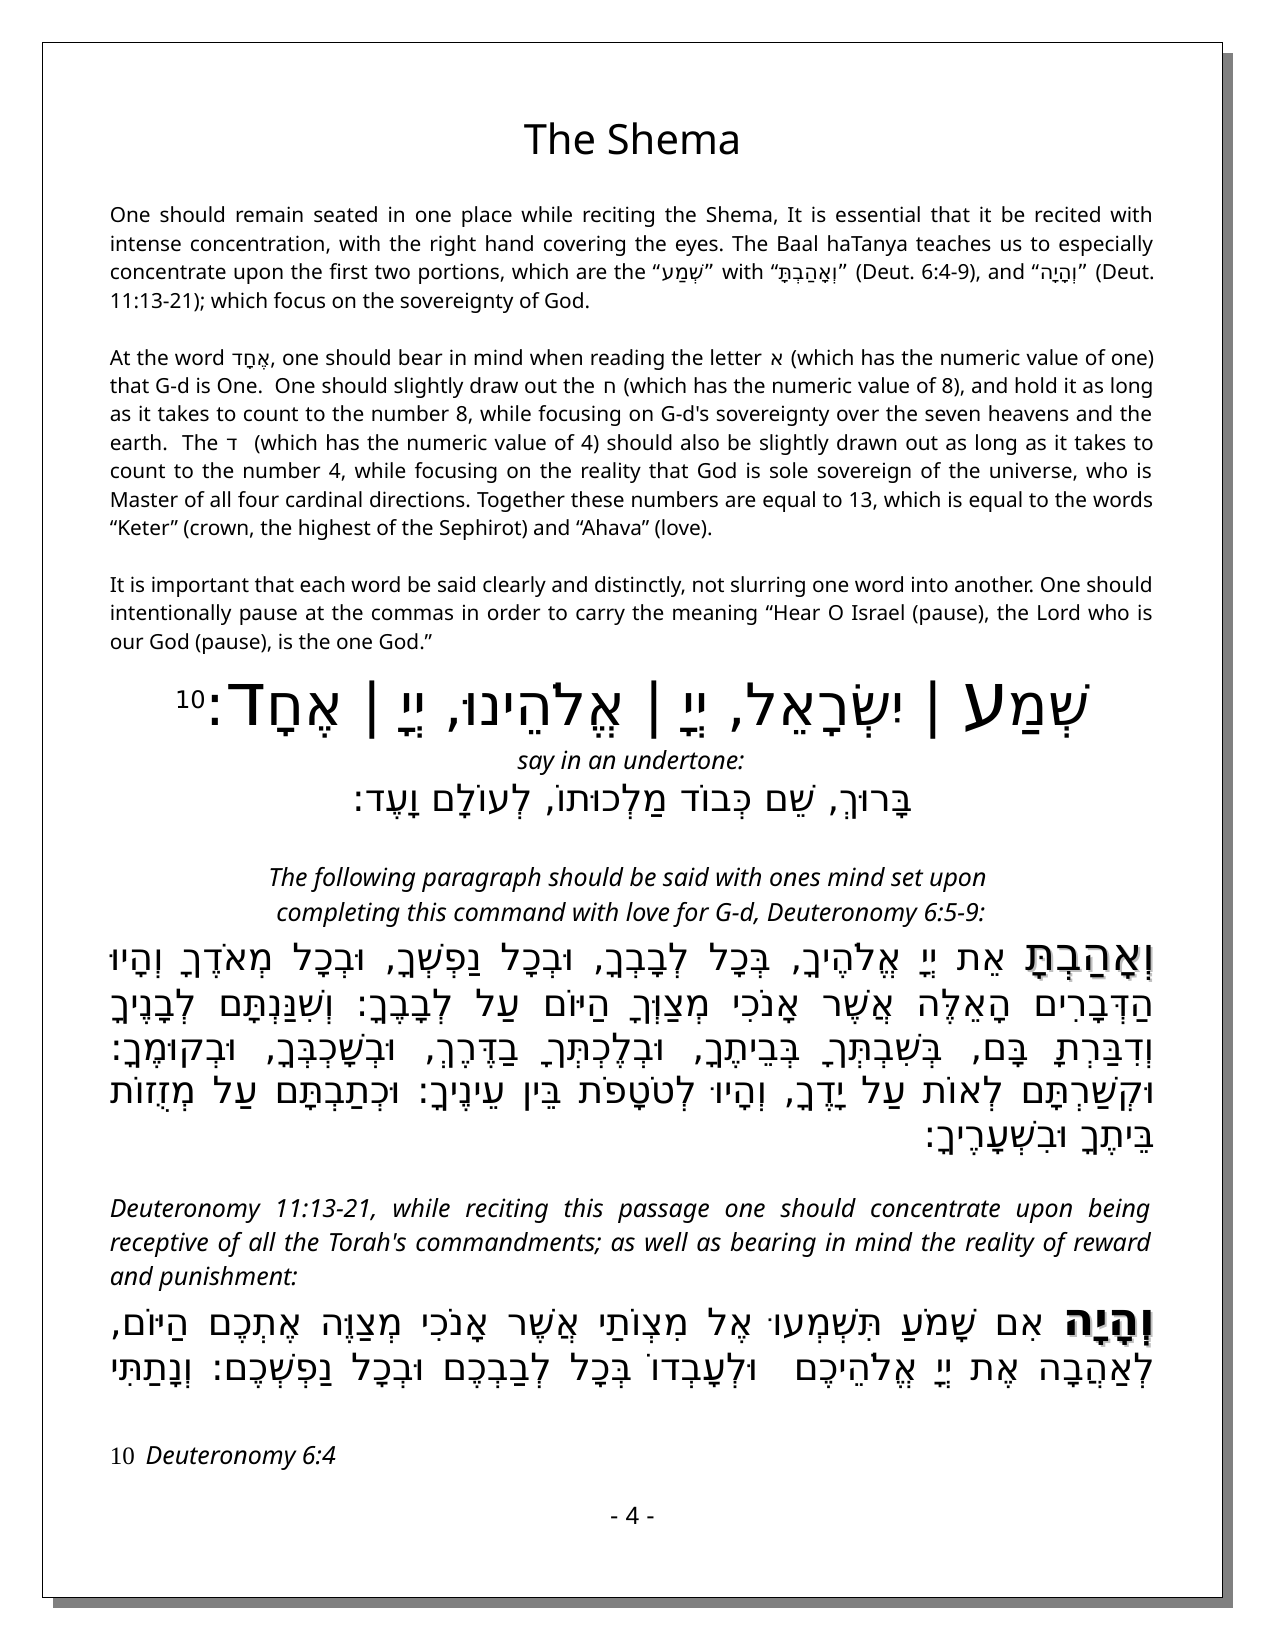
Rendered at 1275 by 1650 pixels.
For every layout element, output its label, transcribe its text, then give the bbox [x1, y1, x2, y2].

text Deuteronomy 11:13-21, while reciting this passage one should concentrate upon being receptive of all the Torah's commandments; as well as bearing in mind the reality of reward and punishment: [109, 1190, 1155, 1292]
text The following paragraph should be said with ones mind set upon [109, 860, 1155, 894]
text The Shema [109, 109, 1155, 166]
text וְאָהַבְתָּ אֵת יְיָ אֱלֹהֶיךָ, בְּכָל לְבָבְךָ, וּבְכָל נַפְשְׁךָ, וּבְכָל מְאֹדֶךָ וְהָיוּ הַדְּבָרִים הָאֵלֶּה אֲשֶׁר אָנֹכִי מְצַוְּךָ הַיּוֹם עַל לְבָבֶךָ: וְשִׁנַּנְתָּם לְבָנֶיךָ וְדִבַּרְתָּ בָּם, בְּשִׁבְתְּךָ בְּבֵיתֶךָ, וּבְלֶכְתְּךָ בַדֶּרֶךְ, וּבְשָׁכְבְּךָ, וּבְקוּמֶךָ: וּקְשַׁרְתָּם לְאוֹת עַל יָדֶךָ, וְהָיוּ לְטֹטָפֹת בֵּין עֵינֶיךָ: וּכְתַבְתָּם עַל מְזֻזוֹת בֵּיתֶךָ וּבִשְׁעָרֶיךָ: [109, 928, 1155, 1156]
text שְׁמַע | יִשְׂרָאֵל, יְיָ | אֱלֹהֵינוּ, יְיָ | אֶחָד: [109, 655, 1155, 743]
text say in an undertone: [109, 743, 1155, 777]
text בָּרוּךְ, שֵׁם כְּבוֹד מַלְכוּתוֹ, לְעוֹלָם וָעֶד: [109, 777, 1155, 820]
text completing this command with love for G-d, Deuteronomy 6:5-9: [109, 894, 1155, 928]
text Deuteronomy 6:4 [109, 1438, 1155, 1472]
text One should remain seated in one place while reciting the Shema, It is essential that it be recited with intense concentration, with the right hand covering the eyes. The Baal haTanya teaches us to especially concentrate upon the first two portions, which are the “שְׁמַע” with “וְאָהַבְתָּ” (Deut. 6:4-9), and “וְהָיָה” (Deut. 11:13-21); which focus on the sovereignty of God. [109, 200, 1155, 314]
text וְהָיָה אִם שָׁמֹעַ תִּשְׁמְעוּ אֶל מִצְוֹתַי אֲשֶׁר אָנֹכִי מְצַוֶּה אֶתְכֶם הַיּוֹם, לְאַהֲבָה אֶת יְיָ אֱלֹהֵיכֶם וּלְעָבְדוֹ בְּכָל לְבַבְכֶם וּבְכָל נַפְשְׁכֶם: וְנָתַתִּי [109, 1292, 1155, 1389]
text It is important that each word be said clearly and distinctly, not slurring one word into another. One should intentionally pause at the commas in order to carry the meaning “Hear O Israel (pause), the Lord who is our God (pause), is the one God.” [109, 570, 1155, 655]
text At the word אֶחָד, one should bear in mind when reading the letter א (which has the numeric value of one) that G-d is One. One should slightly draw out the ח (which has the numeric value of 8), and hold it as long as it takes to count to the number 8, while focusing on G-d's sovereignty over the seven heavens and the earth. The ד (which has the numeric value of 4) should also be slightly drawn out as long as it takes to count to the number 4, while focusing on the reality that God is sole sovereign of the universe, who is Master of all four cardinal directions. Together these numbers are equal to 13, which is equal to the words “Keter” (crown, the highest of the Sephirot) and “Ahava” (love). [109, 343, 1155, 542]
